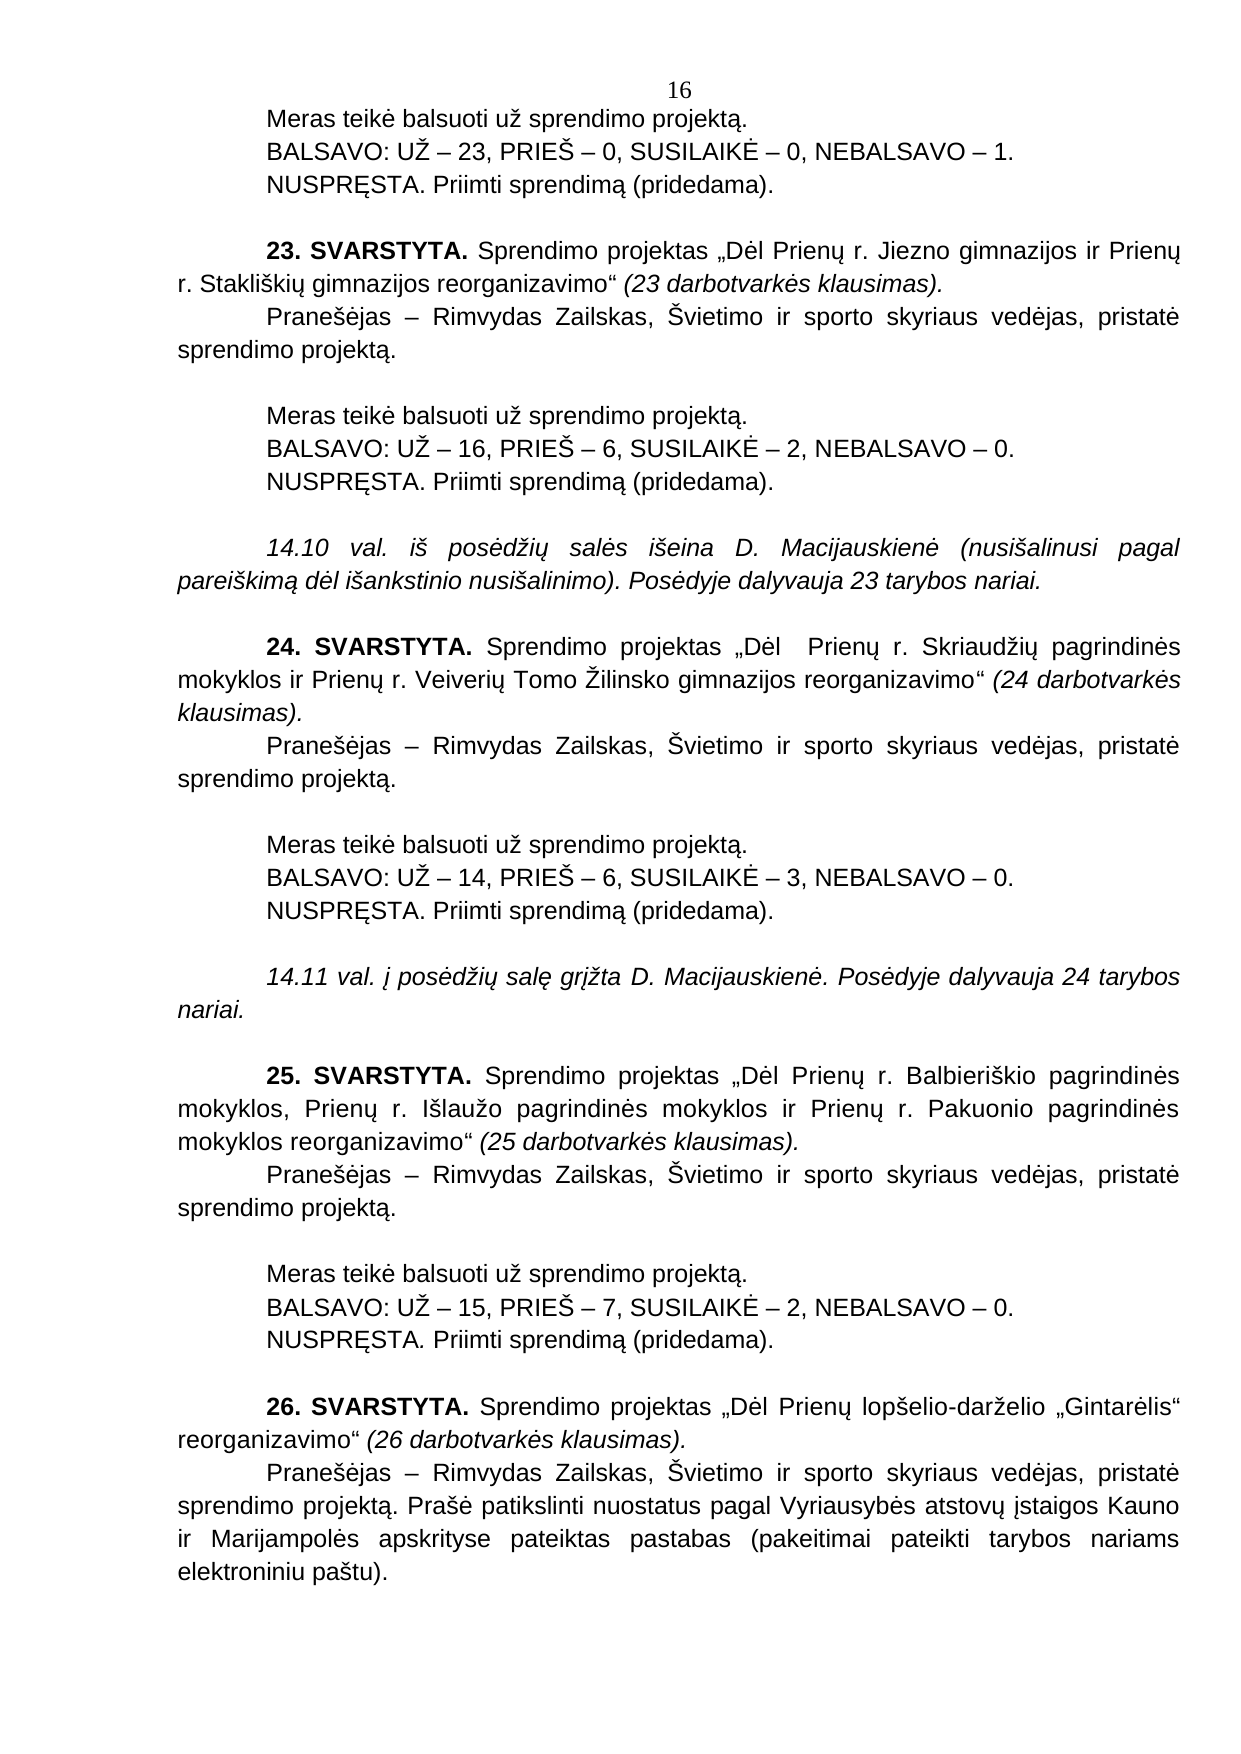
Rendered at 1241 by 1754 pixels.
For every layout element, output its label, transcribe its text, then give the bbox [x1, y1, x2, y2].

text 14.11 val. į posėdžių salę grįžta D. Macijauskienė. Posėdyje dalyvauja 24 tarybos nariai. [177, 962, 1181, 1024]
text Meras teikė balsuoti už sprendimo projektą. [177, 104, 1181, 132]
text NUSPRĘSTA. Priimti sprendimą (pridedama). [177, 1326, 1181, 1354]
text 23. SVARSTYTA. Sprendimo projektas „Dėl Prienų r. Jiezno gimnazijos ir Prienų r. Stakliškių gimnazijos reorganizavimo“ (23 darbotvarkės klausimas). [177, 236, 1181, 298]
text BALSAVO: UŽ – 23, PRIEŠ – 0, SUSILAIKĖ – 0, NEBALSAVO – 1. [177, 137, 1181, 166]
text NUSPRĘSTA. Priimti sprendimą (pridedama). [177, 896, 1181, 925]
text BALSAVO: UŽ – 16, PRIEŠ – 6, SUSILAIKĖ – 2, NEBALSAVO – 0. [177, 434, 1181, 463]
text 26. SVARSTYTA. Sprendimo projektas „Dėl Prienų lopšelio-darželio „Gintarėlis“ reorganizavimo“ (26 darbotvarkės klausimas). [177, 1392, 1181, 1453]
text Pranešėjas – Rimvydas Zailskas, Švietimo ir sporto skyriaus vedėjas, pristatė sprendimo projektą. [177, 1160, 1181, 1222]
text BALSAVO: UŽ – 15, PRIEŠ – 7, SUSILAIKĖ – 2, NEBALSAVO – 0. [177, 1292, 1181, 1321]
text Pranešėjas – Rimvydas Zailskas, Švietimo ir sporto skyriaus vedėjas, pristatė sprendimo projektą. [177, 731, 1181, 793]
text Pranešėjas – Rimvydas Zailskas, Švietimo ir sporto skyriaus vedėjas, pristatė sprendimo projektą. [177, 302, 1181, 364]
text NUSPRĘSTA. Priimti sprendimą (pridedama). [177, 170, 1181, 198]
text 24. SVARSTYTA. Sprendimo projektas „Dėl Prienų r. Skriaudžių pagrindinės mokyklos ir Prienų r. Veiverių Tomo Žilinsko gimnazijos reorganizavimo“ (24 darbotvarkės klausimas). [177, 632, 1181, 727]
text Meras teikė balsuoti už sprendimo projektą. [177, 401, 1181, 430]
text Pranešėjas – Rimvydas Zailskas, Švietimo ir sporto skyriaus vedėjas, pristatė sprendimo projektą. Prašė patikslinti nuostatus pagal Vyriausybės atstovų įstaigos Kauno ir Marijampolės apskrityse pateiktas pastabas (pakeitimai pateikti tarybos nariams elektroniniu paštu). [177, 1458, 1181, 1585]
text Meras teikė balsuoti už sprendimo projektą. [177, 1259, 1181, 1288]
text Meras teikė balsuoti už sprendimo projektą. [177, 830, 1181, 859]
text 25. SVARSTYTA. Sprendimo projektas „Dėl Prienų r. Balbieriškio pagrindinės mokyklos, Prienų r. Išlaužo pagrindinės mokyklos ir Prienų r. Pakuonio pagrindinės mokyklos reorganizavimo“ (25 darbotvarkės klausimas). [177, 1061, 1181, 1156]
text 14.10 val. iš posėdžių salės išeina D. Macijauskienė (nusišalinusi pagal pareiškimą dėl išankstinio nusišalinimo). Posėdyje dalyvauja 23 tarybos nariai. [177, 533, 1181, 595]
text BALSAVO: UŽ – 14, PRIEŠ – 6, SUSILAIKĖ – 3, NEBALSAVO – 0. [177, 863, 1181, 892]
text NUSPRĘSTA. Priimti sprendimą (pridedama). [177, 467, 1181, 496]
